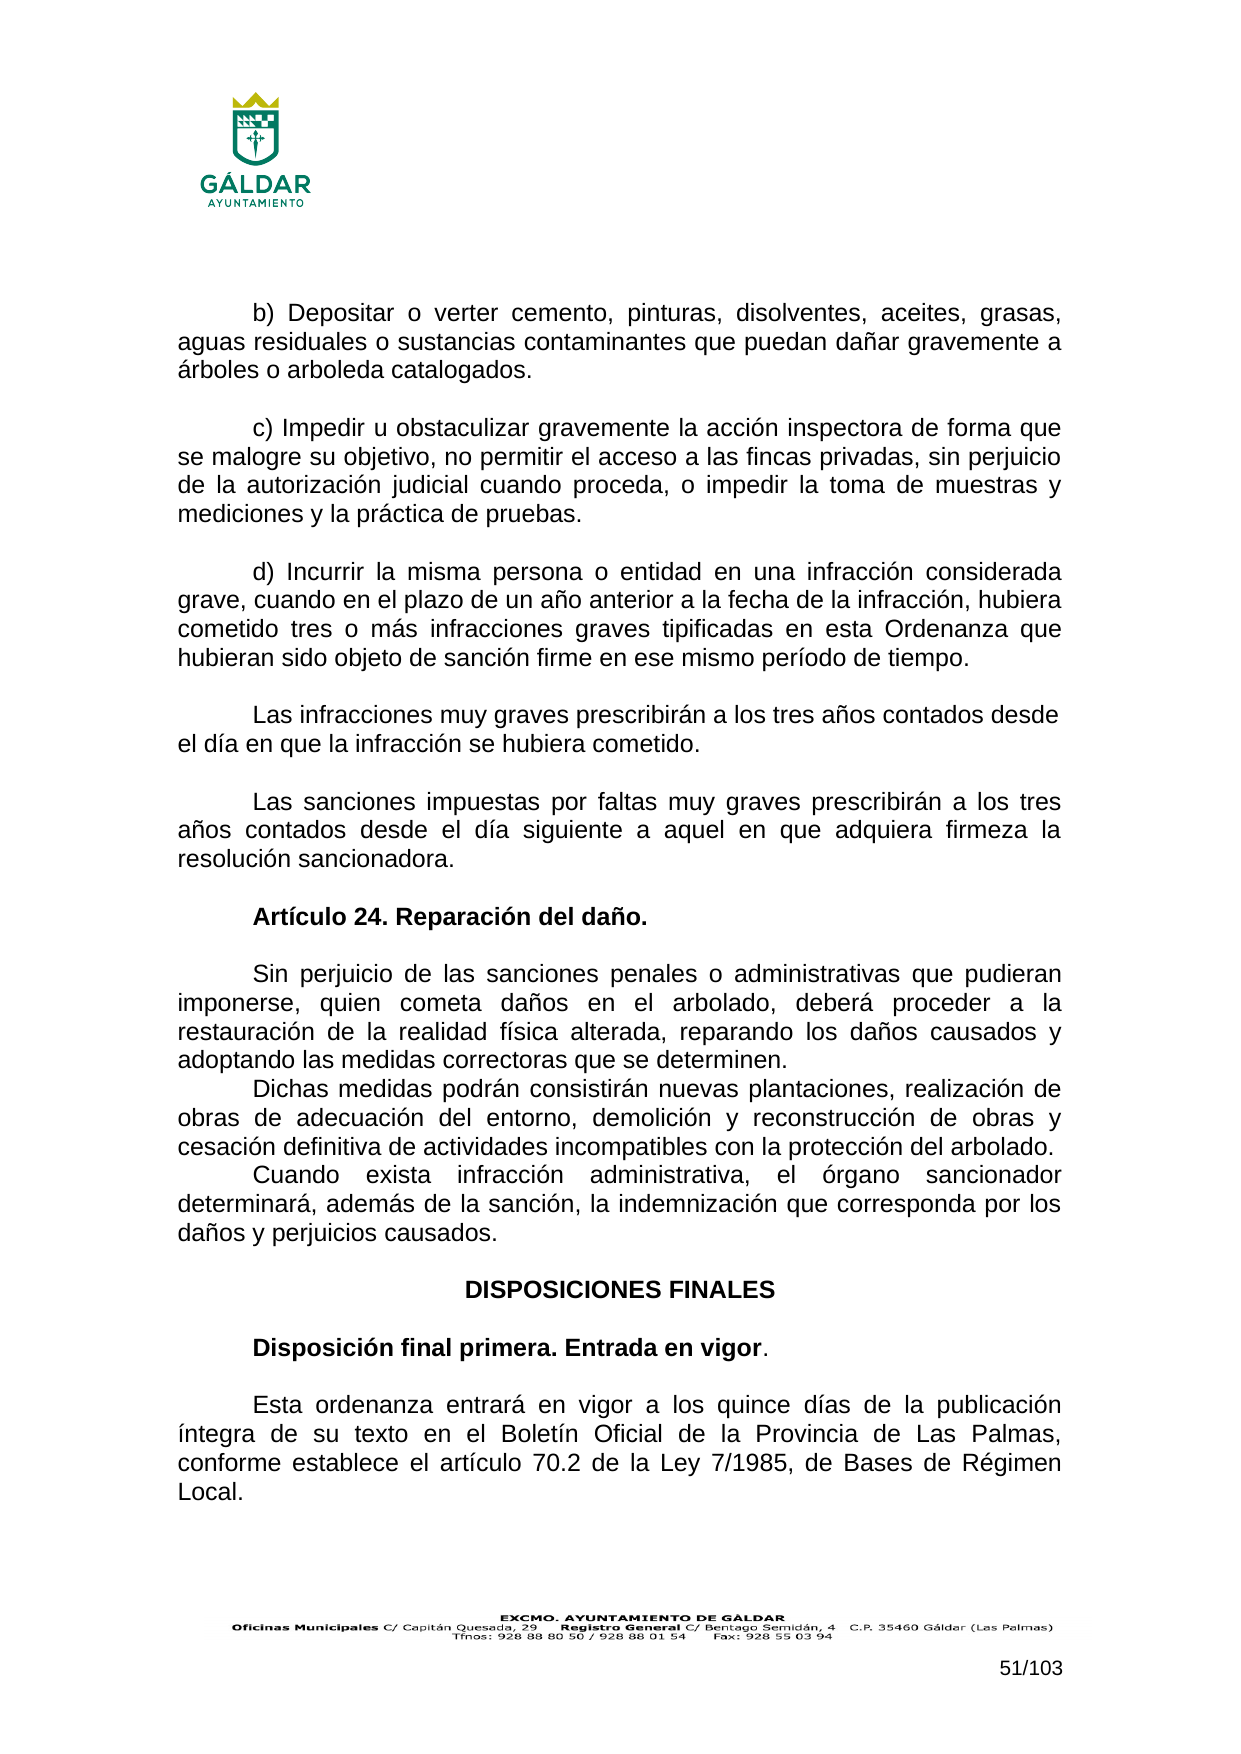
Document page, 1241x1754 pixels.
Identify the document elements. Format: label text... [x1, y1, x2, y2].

text Las infracciones muy graves prescribirán a los tres años contados desde [177, 700, 1063, 729]
text d) Incurrir la misma persona o entidad en una infracción considerada grave, cuando en el plazo de un año anterior a la fecha de la infracción, hubiera cometido tres o más infracciones graves tipificadas en esta Ordenanza que hubieran sido objeto de sanción firme en ese mismo período de tiempo. [177, 557, 1063, 672]
picture [182, 73, 328, 225]
text c) Impedir u obstaculizar gravemente la acción inspectora de forma que se malogre su objetivo, no permitir el acceso a las fincas privadas, sin perjuicio de la autorización judicial cuando proceda, o impedir la toma de muestras y mediciones y la práctica de pruebas. [177, 413, 1063, 528]
text Artículo 24. Reparación del daño. [177, 902, 1063, 930]
text b) Depositar o verter cemento, pinturas, disolventes, aceites, grasas, aguas residuales o sustancias contaminantes que puedan dañar gravemente a árboles o arboleda catalogados. [177, 298, 1063, 384]
text Esta ordenanza entrará en vigor a los quince días de la publicación íntegra de su texto en el Boletín Oficial de la Provincia de Las Palmas, conforme establece el artículo 70.2 de la Ley 7/1985, de Bases de Régimen Local. [177, 1390, 1063, 1505]
text Dichas medidas podrán consistirán nuevas plantaciones, realización de obras de adecuación del entorno, demolición y reconstrucción de obras y cesación definitiva de actividades incompatibles con la protección del arbolado. [177, 1074, 1063, 1160]
picture [237, 1614, 1059, 1640]
text Las sanciones impuestas por faltas muy graves prescribirán a los tres años contados desde el día siguiente a aquel en que adquiera firmeza la resolución sancionadora. [177, 787, 1063, 873]
text el día en que la infracción se hubiera cometido. [177, 729, 1063, 758]
text Sin perjuicio de las sanciones penales o administrativas que pudieran imponerse, quien cometa daños en el arbolado, deberá proceder a la restauración de la realidad física alterada, reparando los daños causados y adoptando las medidas correctoras que se determinen. [177, 959, 1063, 1074]
text DISPOSICIONES FINALES [177, 1275, 1063, 1304]
text Disposición final primera. Entrada en vigor. [177, 1333, 1063, 1362]
text Cuando exista infracción administrativa, el órgano sancionador determinará, además de la sanción, la indemnización que corresponda por los daños y perjuicios causados. [177, 1160, 1063, 1247]
